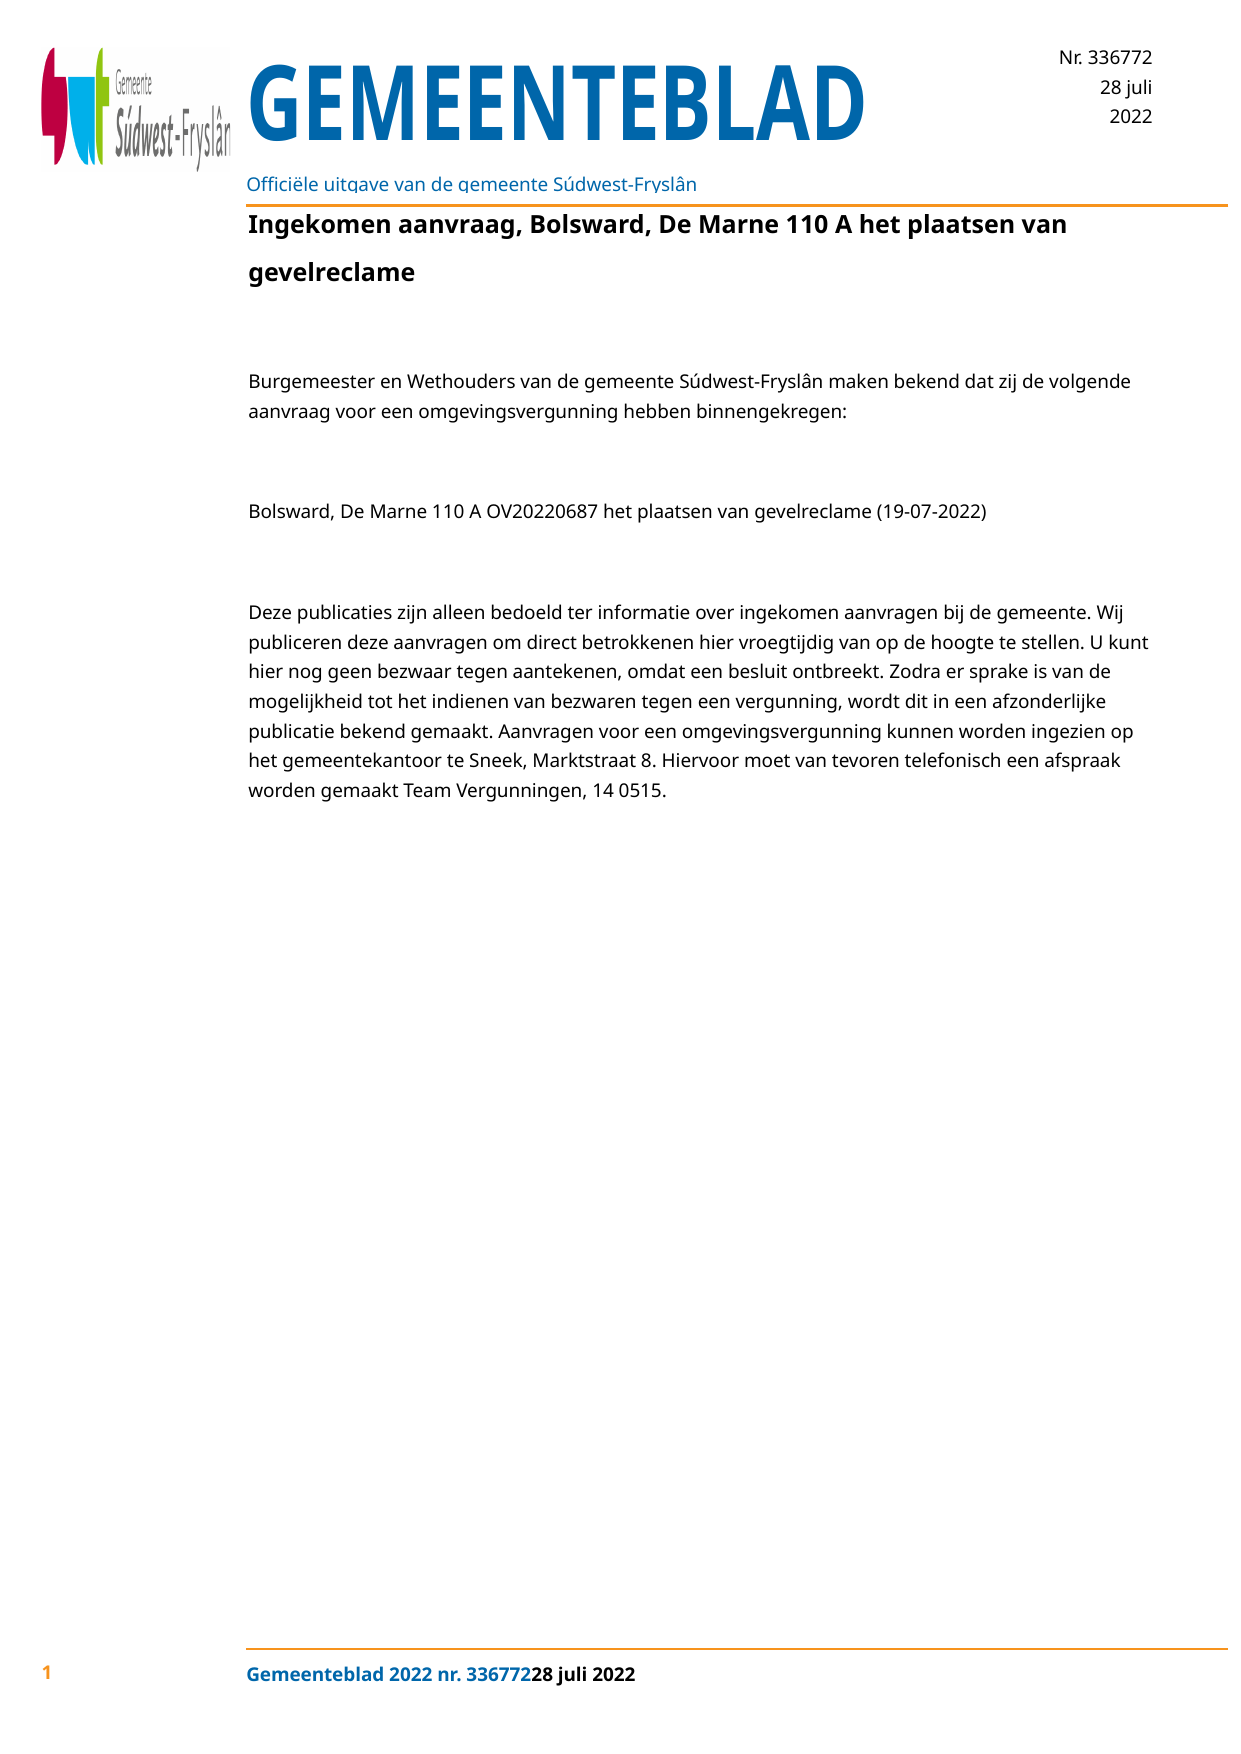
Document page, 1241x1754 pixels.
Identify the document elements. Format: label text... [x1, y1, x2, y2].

text Bolsward, De Marne 110 A OV20220687 het plaatsen van gevelreclame (19-07-2022) [248, 499, 1152, 524]
text Deze publicaties zijn alleen bedoeld ter informatie over ingekomen aanvragen bij de gemeente. Wij publiceren deze aanvragen om direct betrokkenen hier vroegtijdig van op de hoogte te stellen. U kunt hier nog geen bezwaar tegen aantekenen, omdat een besluit ontbreekt. Zodra er sprake is van de mogelijkheid tot het indienen van bezwaren tegen een vergunning, wordt dit in een afzonderlijke publicatie bekend gemaakt. Aanvragen voor een omgevingsvergunning kunnen worden ingezien op het gemeentekantoor te Sneek, Marktstraat 8. Hiervoor moet van tevoren telefonisch een afspraak worden gemaakt Team Vergunningen, 14 0515. [248, 599, 1152, 803]
picture [41, 47, 231, 172]
text Burgemeester en Wethouders van de gemeente Súdwest-Fryslân maken bekend dat zij de volgende aanvraag voor een omgevingsvergunning hebben binnengekregen: [248, 368, 1152, 424]
text Ingekomen aanvraag, Bolsward, De Marne 110 A het plaatsen van gevelreclame [248, 207, 1152, 288]
